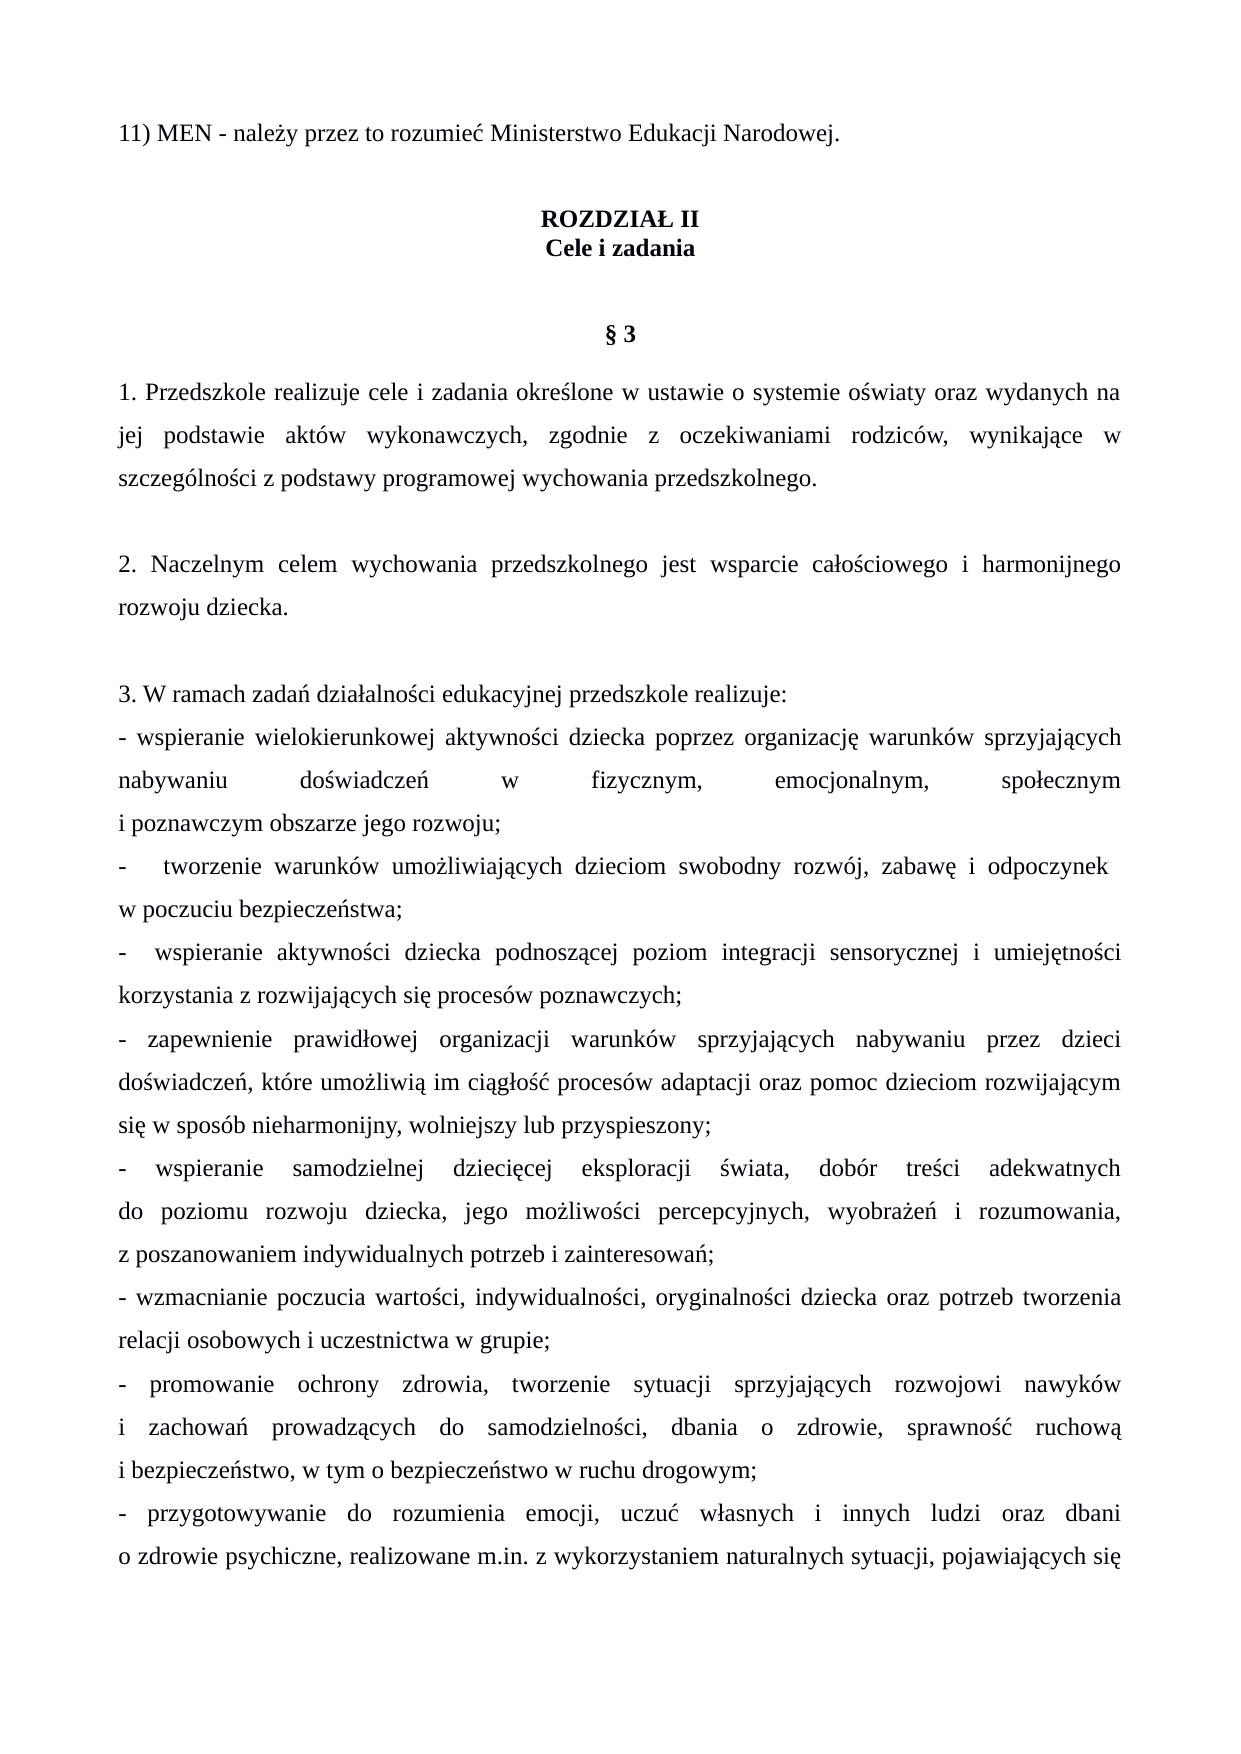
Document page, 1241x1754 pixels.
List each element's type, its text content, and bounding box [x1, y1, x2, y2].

text 1. Przedszkole realizuje cele i zadania określone w ustawie o systemie oświaty oraz wydanych na jej podstawie aktów wykonawczych, zgodnie z oczekiwaniami rodziców, wynikające w szczególności z podstawy programowej wychowania przedszkolnego. [118, 377, 1122, 492]
text Cele i zadania [118, 233, 1122, 262]
text - zapewnienie prawidłowej organizacji warunków sprzyjających nabywaniu przez dzieci doświadczeń, które umożliwią im ciągłość procesów adaptacji oraz pomoc dzieciom rozwijającym się w sposób nieharmonijny, wolniejszy lub przyspieszony; [118, 1024, 1122, 1139]
text 2. Naczelnym celem wychowania przedszkolnego jest wsparcie całościowego i harmonijnego rozwoju dziecka. [118, 549, 1122, 621]
text - wspieranie aktywności dziecka podnoszącej poziom integracji sensorycznej i umiejętności korzystania z rozwijających się procesów poznawczych; [118, 937, 1122, 1009]
text 3. W ramach zadań działalności edukacyjnej przedszkole realizuje: [118, 679, 1122, 707]
text - przygotowywanie do rozumienia emocji, uczuć własnych i innych ludzi oraz dbani o zdrowie psychiczne, realizowane m.in. z wykorzystaniem naturalnych sytuacji, pojawiających się [118, 1498, 1122, 1570]
text - wzmacnianie poczucia wartości, indywidualności, oryginalności dziecka oraz potrzeb tworzenia relacji osobowych i uczestnictwa w grupie; [118, 1282, 1122, 1354]
text § 3 [118, 319, 1122, 348]
text ROZDZIAŁ II [118, 204, 1122, 233]
text - wspieranie samodzielnej dziecięcej eksploracji świata, dobór treści adekwatnych do poziomu rozwoju dziecka, jego możliwości percepcyjnych, wyobrażeń i rozumowania, z poszanowaniem indywidualnych potrzeb i zainteresowań; [118, 1153, 1122, 1268]
text - wspieranie wielokierunkowej aktywności dziecka poprzez organizację warunków sprzyjających nabywaniu doświadczeń w fizycznym, emocjonalnym, społecznym i poznawczym obszarze jego rozwoju; [118, 722, 1122, 837]
text 11) MEN - należy przez to rozumieć Ministerstwo Edukacji Narodowej. [118, 118, 1122, 147]
text - promowanie ochrony zdrowia, tworzenie sytuacji sprzyjających rozwojowi nawyków i zachowań prowadzących do samodzielności, dbania o zdrowie, sprawność ruchową i bezpieczeństwo, w tym o bezpieczeństwo w ruchu drogowym; [118, 1369, 1122, 1484]
text - tworzenie warunków umożliwiających dzieciom swobodny rozwój, zabawę i odpoczynek w poczuciu bezpieczeństwa; [118, 851, 1122, 923]
